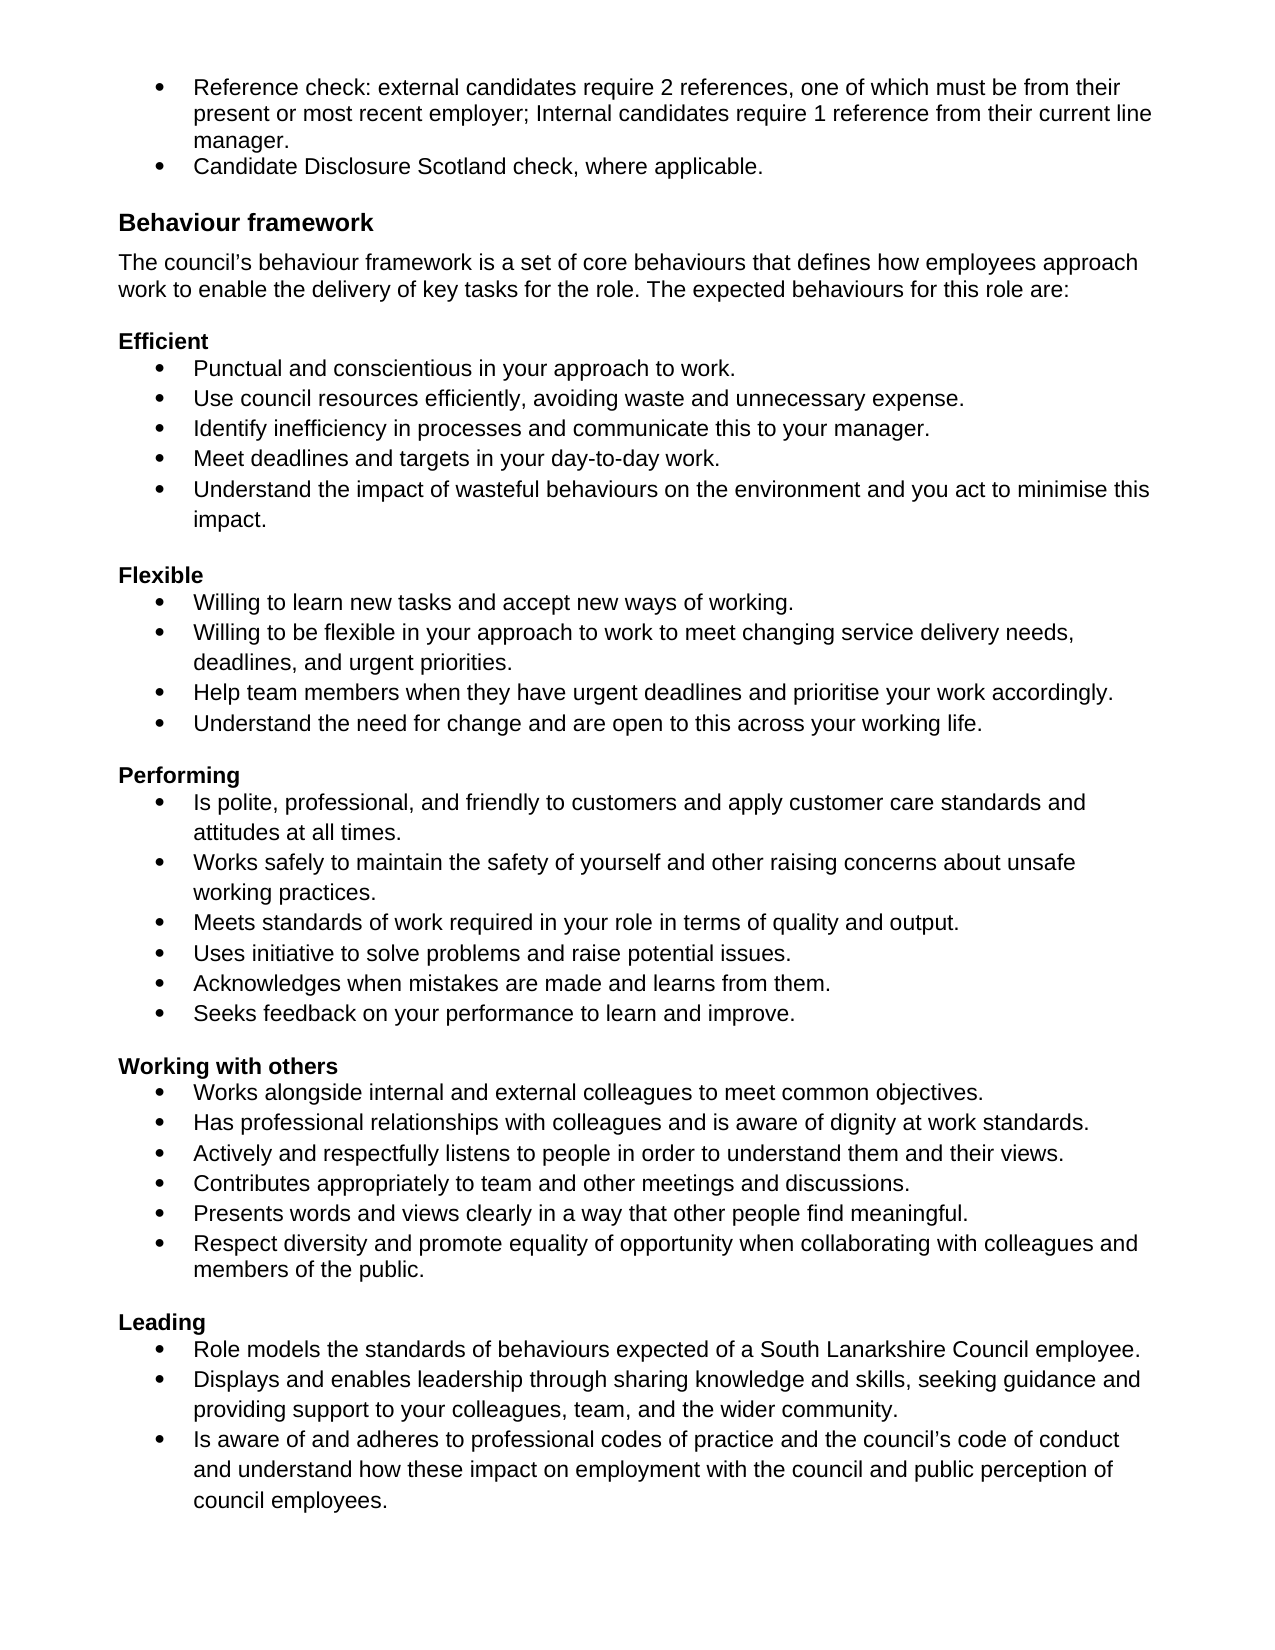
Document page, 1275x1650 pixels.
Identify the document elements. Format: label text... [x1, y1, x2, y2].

text The council’s behaviour framework is a set of core behaviours that defines how employees approach work to enable the delivery of key tasks for the role. The expected behaviours for this role are: [118, 249, 1157, 302]
text Leading [118, 1309, 1157, 1336]
list Works alongside internal and external colleagues to meet common objectives. [156, 1079, 1157, 1105]
list Meet deadlines and targets in your day-to-day work. [156, 445, 1157, 472]
list Punctual and conscientious in your approach to work. [156, 355, 1157, 381]
list Works safely to maintain the safety of yourself and other raising concerns about unsafe working practices. [156, 849, 1157, 906]
list Acknowledges when mistakes are made and learns from them. [156, 970, 1157, 996]
list Help team members when they have urgent deadlines and prioritise your work accordingly. [156, 679, 1157, 706]
list Displays and enables leadership through sharing knowledge and skills, seeking guidance and providing support to your colleagues, team, and the wider community. [156, 1366, 1157, 1422]
list Presents words and views clearly in a way that other people find meaningful. [156, 1200, 1157, 1226]
list Reference check: external candidates require 2 references, one of which must be from their present or most recent employer; Internal candidates require 1 reference from their current line manager. [156, 74, 1157, 153]
list Understand the need for change and are open to this across your working life. [156, 709, 1157, 736]
text Flexible [118, 562, 1157, 589]
text Performing [118, 762, 1157, 788]
list Identify inefficiency in processes and communicate this to your manager. [156, 415, 1157, 441]
list Has professional relationships with colleagues and is aware of dignity at work standards. [156, 1109, 1157, 1136]
list Contributes appropriately to team and other meetings and discussions. [156, 1170, 1157, 1196]
list Understand the impact of wasteful behaviours on the environment and you act to minimise this impact. [156, 476, 1157, 532]
text Working with others [118, 1053, 1157, 1079]
list Willing to learn new tasks and accept new ways of working. [156, 589, 1157, 615]
list Respect diversity and promote equality of opportunity when collaborating with colleagues and members of the public. [156, 1230, 1157, 1283]
list Use council resources efficiently, avoiding waste and unnecessary expense. [156, 385, 1157, 411]
list Uses initiative to solve problems and raise potential issues. [156, 939, 1157, 966]
list Actively and respectfully listens to people in order to understand them and their views. [156, 1139, 1157, 1166]
list Is aware of and adheres to professional codes of practice and the council’s code of conduct and understand how these impact on employment with the council and public perception of council employees. [156, 1426, 1157, 1513]
list Seeks feedback on your performance to learn and improve. [156, 1000, 1157, 1026]
subtitle Behaviour framework [118, 208, 1157, 237]
list Candidate Disclosure Scotland check, where applicable. [156, 153, 1157, 179]
list Is polite, professional, and friendly to customers and apply customer care standards and attitudes at all times. [156, 788, 1157, 845]
list Meets standards of work required in your role in terms of quality and output. [156, 909, 1157, 936]
list Willing to be flexible in your approach to work to meet changing service delivery needs, deadlines, and urgent priorities. [156, 619, 1157, 675]
list Role models the standards of behaviours expected of a South Lanarkshire Council employee. [156, 1336, 1157, 1362]
text Efficient [118, 328, 1157, 355]
